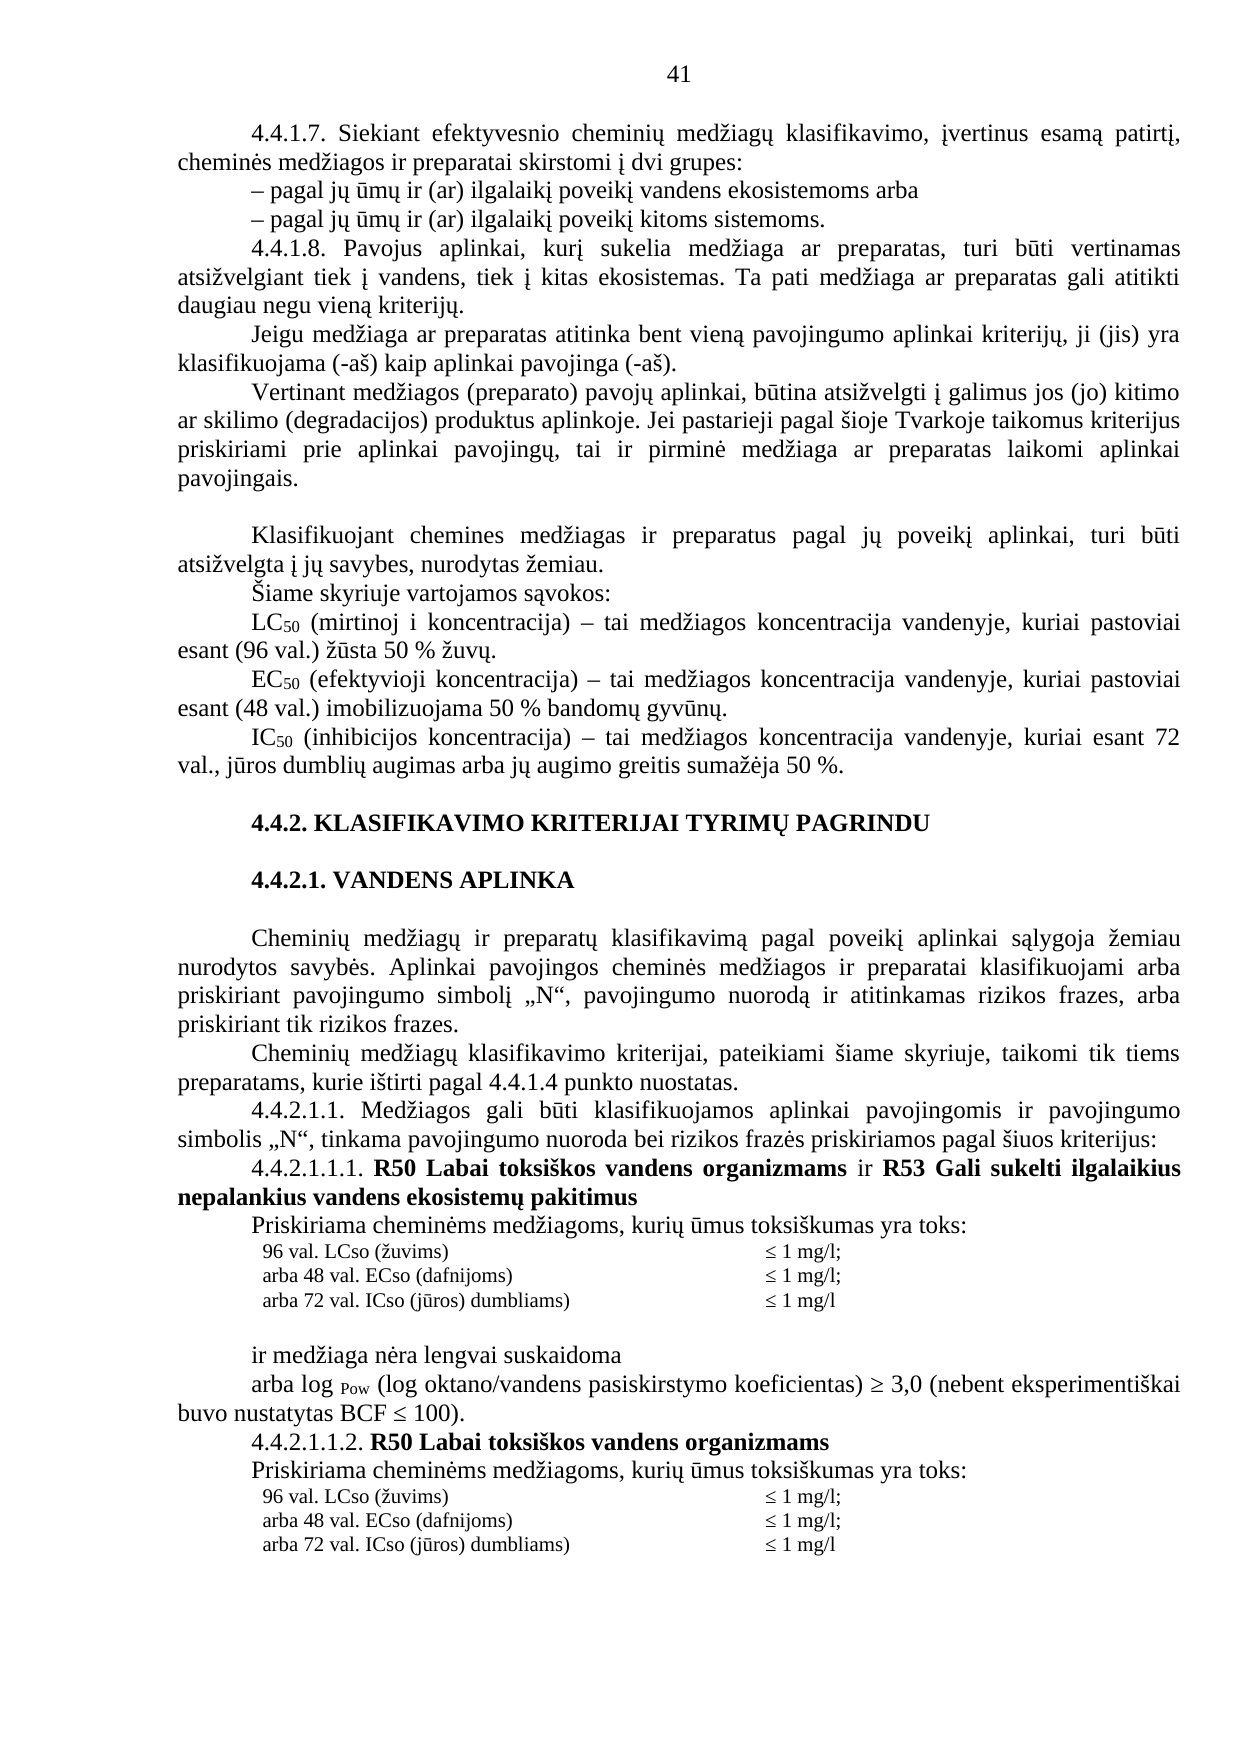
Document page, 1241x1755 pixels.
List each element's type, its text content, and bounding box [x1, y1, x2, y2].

text 4.4.2. KLASIFIKAVIMO KRITERIJAI TYRIMŲ PAGRINDU [177, 808, 1181, 837]
text IC50 (inhibicijos koncentracija) – tai medžiagos koncentracija vandenyje, kuriai esant 72 val., jūros dumblių augimas arba jų augimo greitis sumažėja 50 %. [177, 722, 1181, 779]
text Priskiriama cheminėms medžiagoms, kurių ūmus toksiškumas yra toks: [177, 1455, 1181, 1484]
text LC50 (mirtinoj i koncentracija) – tai medžiagos koncentracija vandenyje, kuriai pastoviai esant (96 val.) žūsta 50 % žuvų. [177, 607, 1181, 664]
text 4.4.2.1.1.1. R50 Labai toksiškos vandens organizmams ir R53 Gali sukelti ilgalaikius nepalankius vandens ekosistemų pakitimus [177, 1153, 1181, 1211]
text Vertinant medžiagos (preparato) pavojų aplinkai, būtina atsižvelgti į galimus jos (jo) kitimo ar skilimo (degradacijos) produktus aplinkoje. Jei pastarieji pagal šioje Tvarkoje taikomus kriterijus priskiriami prie aplinkai pavojingų, tai ir pirminė medžiaga ar preparatas laikomi aplinkai pavojingais. [177, 377, 1181, 492]
table_header ≤ 1 mg/l; [680, 1239, 1181, 1263]
table_cell arba 48 val. ECso (dafnijoms) [177, 1508, 680, 1532]
table_cell ≤ 1 mg/l; [680, 1508, 1181, 1532]
text Šiame skyriuje vartojamos sąvokos: [177, 578, 1181, 607]
text 4.4.2.1. VANDENS APLINKA [177, 866, 1181, 894]
text Cheminių medžiagų ir preparatų klasifikavimą pagal poveikį aplinkai sąlygoja žemiau nurodytos savybės. Aplinkai pavojingos cheminės medžiagos ir preparatai klasifikuojami arba priskiriant pavojingumo simbolį „N“, pavojingumo nuorodą ir atitinkamas rizikos frazes, arba priskiriant tik rizikos frazes. [177, 923, 1181, 1038]
text Cheminių medžiagų klasifikavimo kriterijai, pateikiami šiame skyriuje, taikomi tik tiems preparatams, kurie ištirti pagal 4.4.1.4 punkto nuostatas. [177, 1038, 1181, 1096]
table_cell arba 72 val. ICso (jūros) dumbliams) [177, 1532, 680, 1556]
text ir medžiaga nėra lengvai suskaidoma [177, 1340, 1181, 1369]
text – pagal jų ūmų ir (ar) ilgalaikį poveikį kitoms sistemoms. [177, 204, 1181, 233]
text 4.4.1.7. Siekiant efektyvesnio cheminių medžiagų klasifikavimo, įvertinus esamą patirtį, cheminės medžiagos ir preparatai skirstomi į dvi grupes: [177, 118, 1181, 176]
text 4.4.2.1.1.2. R50 Labai toksiškos vandens organizmams [177, 1427, 1181, 1455]
text EC50 (efektyvioji koncentracija) – tai medžiagos koncentracija vandenyje, kuriai pastoviai esant (48 val.) imobilizuojama 50 % bandomų gyvūnų. [177, 664, 1181, 722]
table_header 96 val. LCso (žuvims) [177, 1484, 680, 1508]
text Klasifikuojant chemines medžiagas ir preparatus pagal jų poveikį aplinkai, turi būti atsižvelgta į jų savybes, nurodytas žemiau. [177, 521, 1181, 578]
text arba log Pow (log oktano/vandens pasiskirstymo koeficientas) ≥ 3,0 (nebent eksperimentiškai buvo nustatytas BCF ≤ 100). [177, 1369, 1181, 1427]
table_cell ≤ 1 mg/l; [680, 1264, 1181, 1287]
table_header 96 val. LCso (žuvims) [177, 1239, 680, 1263]
text Jeigu medžiaga ar preparatas atitinka bent vieną pavojingumo aplinkai kriterijų, ji (jis) yra klasifikuojama (-aš) kaip aplinkai pavojinga (-aš). [177, 319, 1181, 377]
text Priskiriama cheminėms medžiagoms, kurių ūmus toksiškumas yra toks: [177, 1211, 1181, 1239]
table_header ≤ 1 mg/l; [680, 1484, 1181, 1508]
table_cell arba 48 val. ECso (dafnijoms) [177, 1264, 680, 1287]
text 4.4.1.8. Pavojus aplinkai, kurį sukelia medžiaga ar preparatas, turi būti vertinamas atsižvelgiant tiek į vandens, tiek į kitas ekosistemas. Ta pati medžiaga ar preparatas gali atitikti daugiau negu vieną kriterijų. [177, 233, 1181, 319]
table_cell arba 72 val. ICso (jūros) dumbliams) [177, 1288, 680, 1312]
table_cell ≤ 1 mg/l [680, 1532, 1181, 1556]
table_cell ≤ 1 mg/l [680, 1288, 1181, 1312]
text 4.4.2.1.1. Medžiagos gali būti klasifikuojamos aplinkai pavojingomis ir pavojingumo simbolis „N“, tinkama pavojingumo nuoroda bei rizikos frazės priskiriamos pagal šiuos kriterijus: [177, 1096, 1181, 1153]
text – pagal jų ūmų ir (ar) ilgalaikį poveikį vandens ekosistemoms arba [177, 176, 1181, 204]
